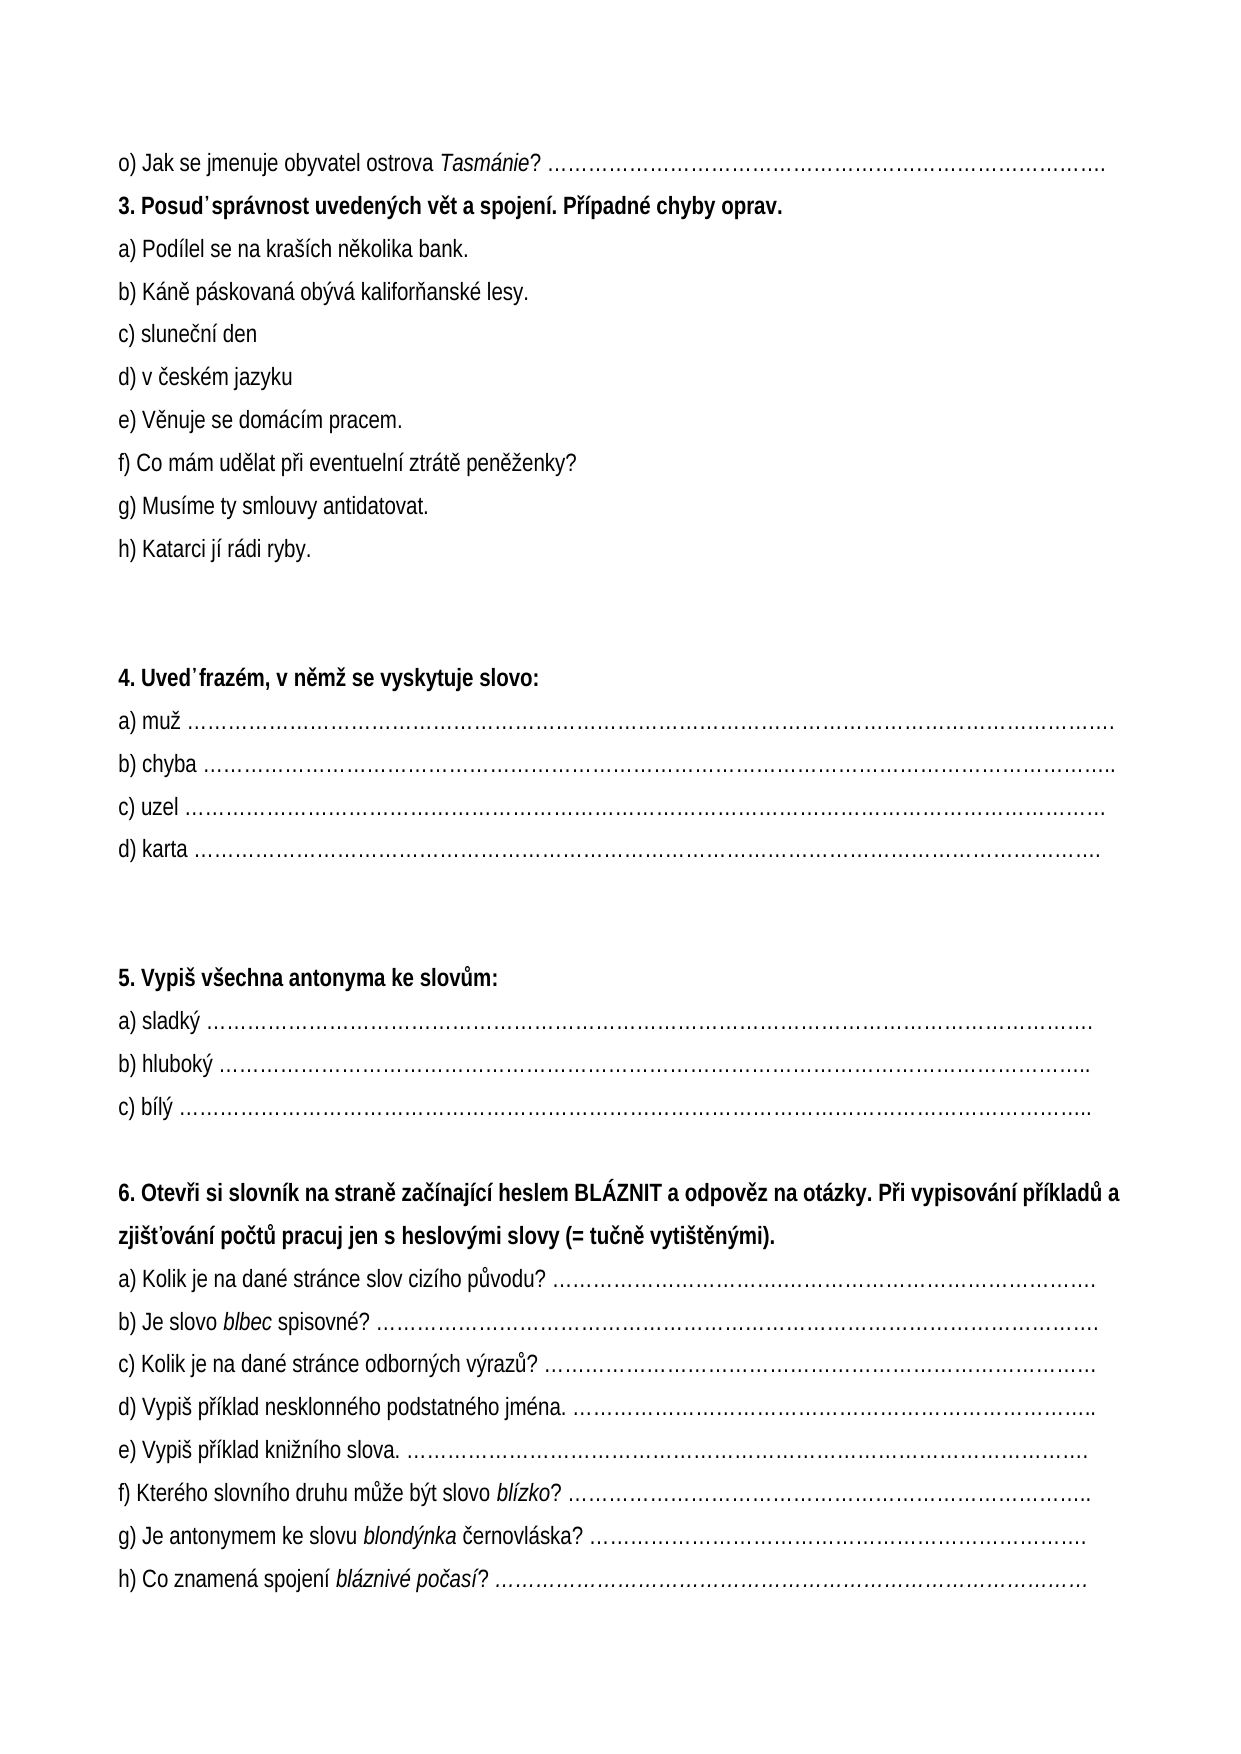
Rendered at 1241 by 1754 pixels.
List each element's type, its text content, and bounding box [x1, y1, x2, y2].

text a) Kolik je na dané stránce slov cizího původu? …………………………….………………………………………. [118, 1263, 1122, 1292]
text 6. Otevři si slovník na straně začínající heslem BLÁZNIT a odpověz na otázky. Při vypisování příkladů a zjišťování počtů pracuj jen s heslovými slovy (= tučně vytištěnými). [118, 1178, 1122, 1249]
text g) Musíme ty smlouvy antidatovat. [118, 491, 1122, 520]
text a) sladký …………………………………………………………………………………………………………………. [118, 1006, 1122, 1035]
text c) uzel ……………………………………………………………………………………………………………………… [118, 791, 1122, 820]
text c) sluneční den [118, 319, 1122, 348]
text e) Věnuje se domácím pracem. [118, 405, 1122, 434]
text 4. Uveď frazém, v němž se vyskytuje slovo: [118, 663, 1122, 691]
text b) Je slovo blbec spisovné? ……………………………………………………………………………………………. [118, 1306, 1122, 1335]
text o) Jak se jmenuje obyvatel ostrova Tasmánie? ………………………………………………………………………. [118, 148, 1122, 176]
text b) Káně páskovaná obývá kaliforňanské lesy. [118, 276, 1122, 305]
text g) Je antonymem ke slovu blondýnka černovláska? ………………………………………………………………. [118, 1521, 1122, 1550]
text d) Vypiš příklad nesklonného podstatného jména. ………………………………………………………………….. [118, 1392, 1122, 1421]
text 5. Vypiš všechna antonyma ke slovům: [118, 963, 1122, 992]
text f) Co mám udělat při eventuelní ztrátě peněženky? [118, 448, 1122, 477]
text 3. Posuď správnost uvedených vět a spojení. Případné chyby oprav. [118, 191, 1122, 219]
text b) hluboký ……………………………………………………………………………………………………………….. [118, 1049, 1122, 1078]
text a) Podílel se na kraších několika bank. [118, 233, 1122, 262]
text c) Kolik je na dané stránce odborných výrazů? ……………………………………………………………………… [118, 1349, 1122, 1378]
text h) Katarci jí rádi ryby. [118, 534, 1122, 563]
text d) karta ……………………………………………………………………………………………………………………. [118, 834, 1122, 863]
text b) chyba …………………………………………………………………………………………………………………….. [118, 748, 1122, 777]
text d) v českém jazyku [118, 362, 1122, 391]
text c) bílý …………………………………………………………………………………………………………………….. [118, 1092, 1122, 1121]
text h) Co znamená spojení bláznivé počasí? …………………………………………………………………………… [118, 1564, 1122, 1593]
text f) Kterého slovního druhu může být slovo blízko? ………………………………………………………………….. [118, 1478, 1122, 1507]
text e) Vypiš příklad knižního slova. ………………………………………………………………………………………. [118, 1435, 1122, 1464]
text a) muž ………………………………………………………………………………………………………………………. [118, 706, 1122, 734]
